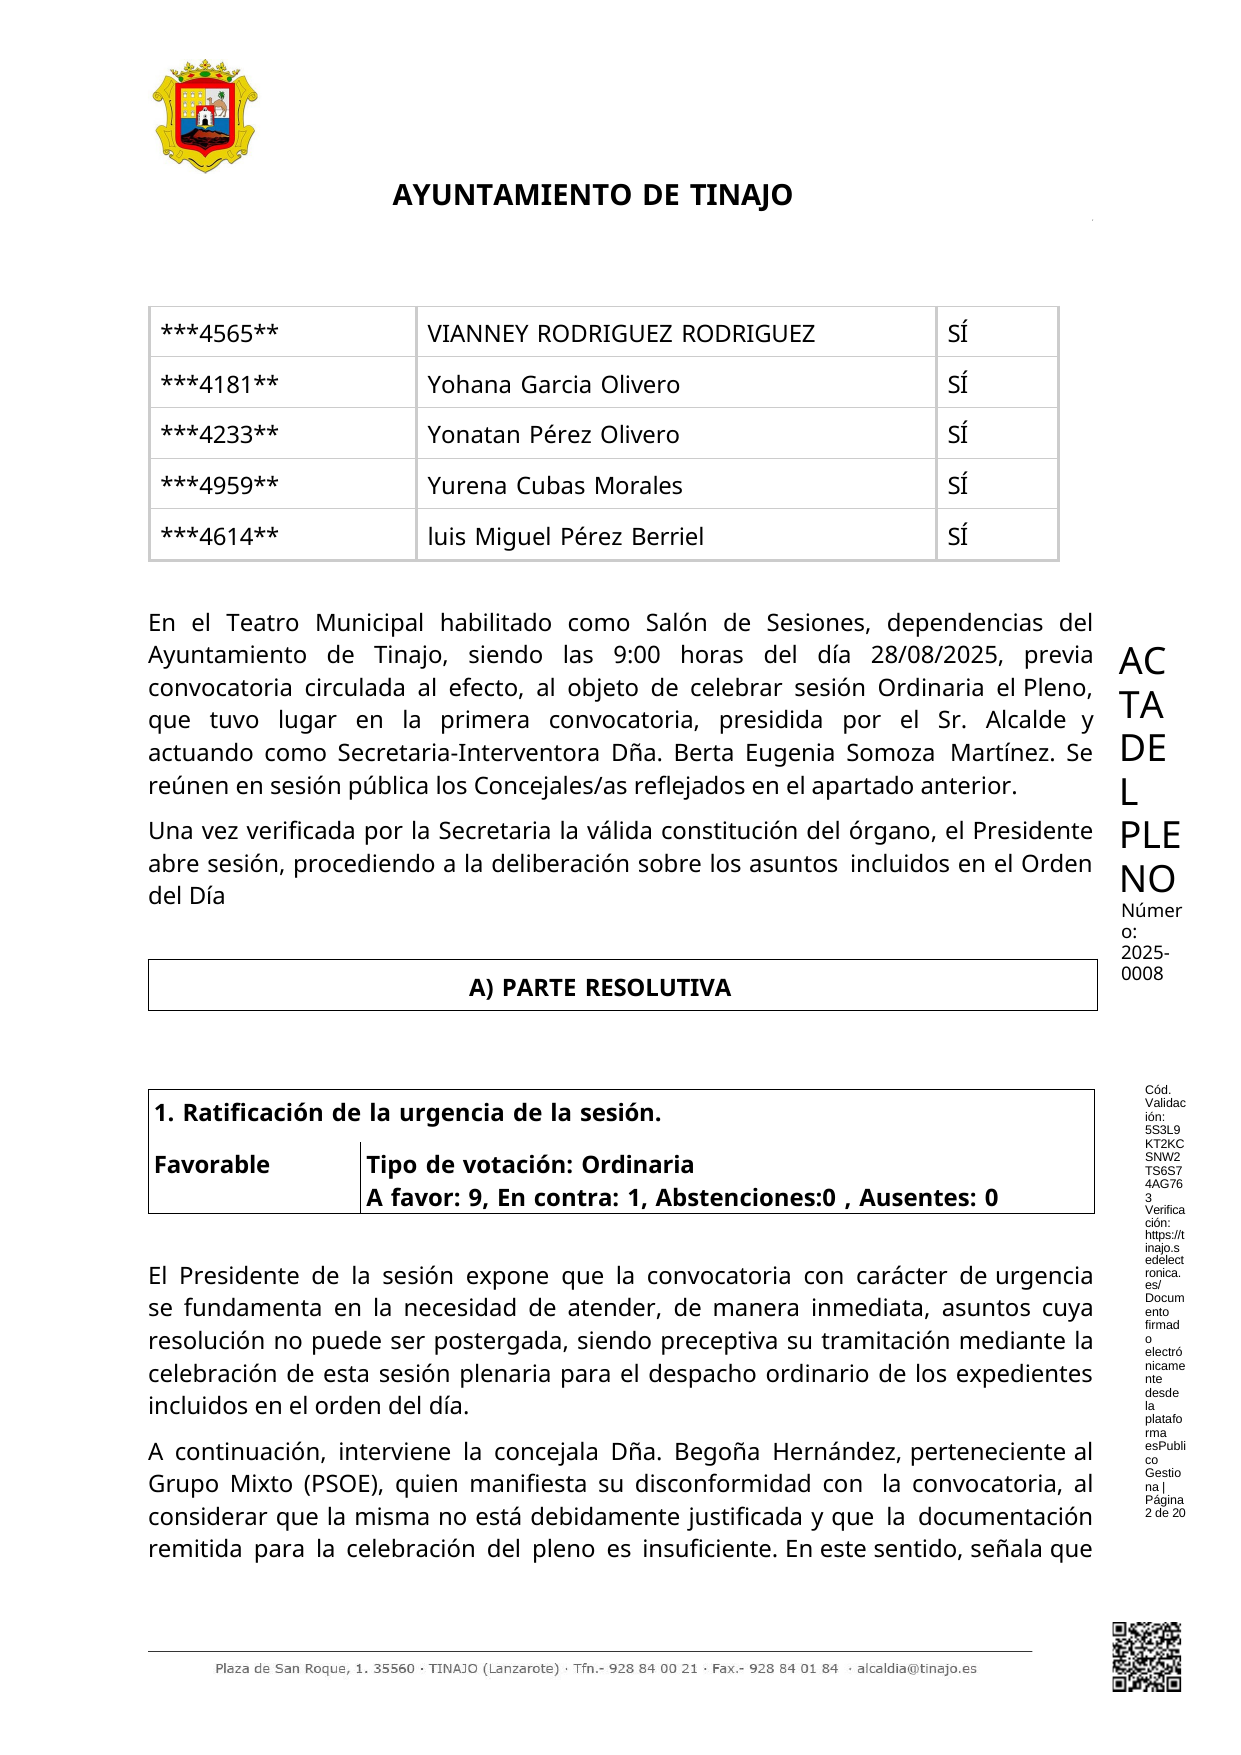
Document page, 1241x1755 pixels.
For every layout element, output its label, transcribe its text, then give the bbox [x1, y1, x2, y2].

text ACTA DEL PLENO [1119, 640, 1186, 901]
table_cell Yurena Cubas Morales [418, 459, 935, 508]
table_header VIANNEY RODRIGUEZ RODRIGUEZ [418, 307, 935, 356]
table_cell ***4181** [151, 357, 415, 407]
table_cell Tipo de votación: Ordinaria A favor: 9, En contra: 1, Abstenciones:0 , Ausentes: 0 [361, 1142, 1094, 1213]
table_cell luis Miguel Pérez Berriel [418, 509, 935, 559]
table_cell ***4614** [151, 509, 415, 559]
text A continuación, interviene la concejala Dña. Begoña Hernández, perteneciente al Grupo Mixto (PSOE), quien manifiesta su disconformidad con la convocatoria, al considerar que la misma no está debidamente justificada y que la documentación remitida para la celebración del pleno es insuficiente. En este sentido, señala que [148, 1434, 1093, 1565]
table_header ***4565** [151, 307, 415, 356]
text Una vez verificada por la Secretaria la válida constitución del órgano, el Presidente abre sesión, procediendo a la deliberación sobre los asuntos incluidos en el Orden del Día [148, 814, 1093, 912]
text En el Teatro Municipal habilitado como Salón de Sesiones, dependencias del Ayuntamiento de Tinajo, siendo las 9:00 horas del día 28/08/2025, previa convocatoria circulada al efecto, al objeto de celebrar sesión Ordinaria el Pleno, que tuvo lugar en la primera convocatoria, presidida por el Sr. Alcalde y actuando como Secretaria-Interventora Dña. Berta Eugenia Somoza Martínez. Se reúnen en sesión pública los Concejales/as reflejados en el apartado anterior. [148, 605, 1093, 801]
text El Presidente de la sesión expone que la convocatoria con carácter de urgencia se fundamenta en la necesidad de atender, de manera inmediata, asuntos cuya resolución no puede ser postergada, siendo preceptiva su tramitación mediante la celebración de esta sesión plenaria para el despacho ordinario de los expedientes incluidos en el orden del día. [148, 1259, 1093, 1422]
table_cell SÍ [938, 408, 1057, 457]
table_cell Favorable [149, 1142, 360, 1213]
table_cell SÍ [938, 357, 1057, 407]
table_cell Yohana Garcia Olivero [418, 357, 935, 407]
table_cell SÍ [938, 459, 1057, 508]
text Verificación: https://tinajo.sedelectronica.es/ [1145, 1205, 1186, 1292]
text Cód. Validación: 5S3L9KT2KCSNW2TS6S74AG763 [1145, 1084, 1186, 1205]
table_cell ***4233** [151, 408, 415, 457]
table_header 1. Ratificación de la urgencia de la sesión. [149, 1090, 1094, 1142]
text A) PARTE RESOLUTIVA [469, 970, 1097, 1003]
table_header SÍ [938, 307, 1057, 356]
table_cell ***4959** [151, 459, 415, 508]
text Documento firmado electrónicamente desde la plataforma esPublico Gestiona | Página 2 de 20 [1145, 1292, 1186, 1521]
table_cell SÍ [938, 509, 1057, 559]
text Número: 2025-0008 Fecha: 30/10/2025 [1121, 901, 1186, 985]
table_cell Yonatan Pérez Olivero [418, 408, 935, 457]
